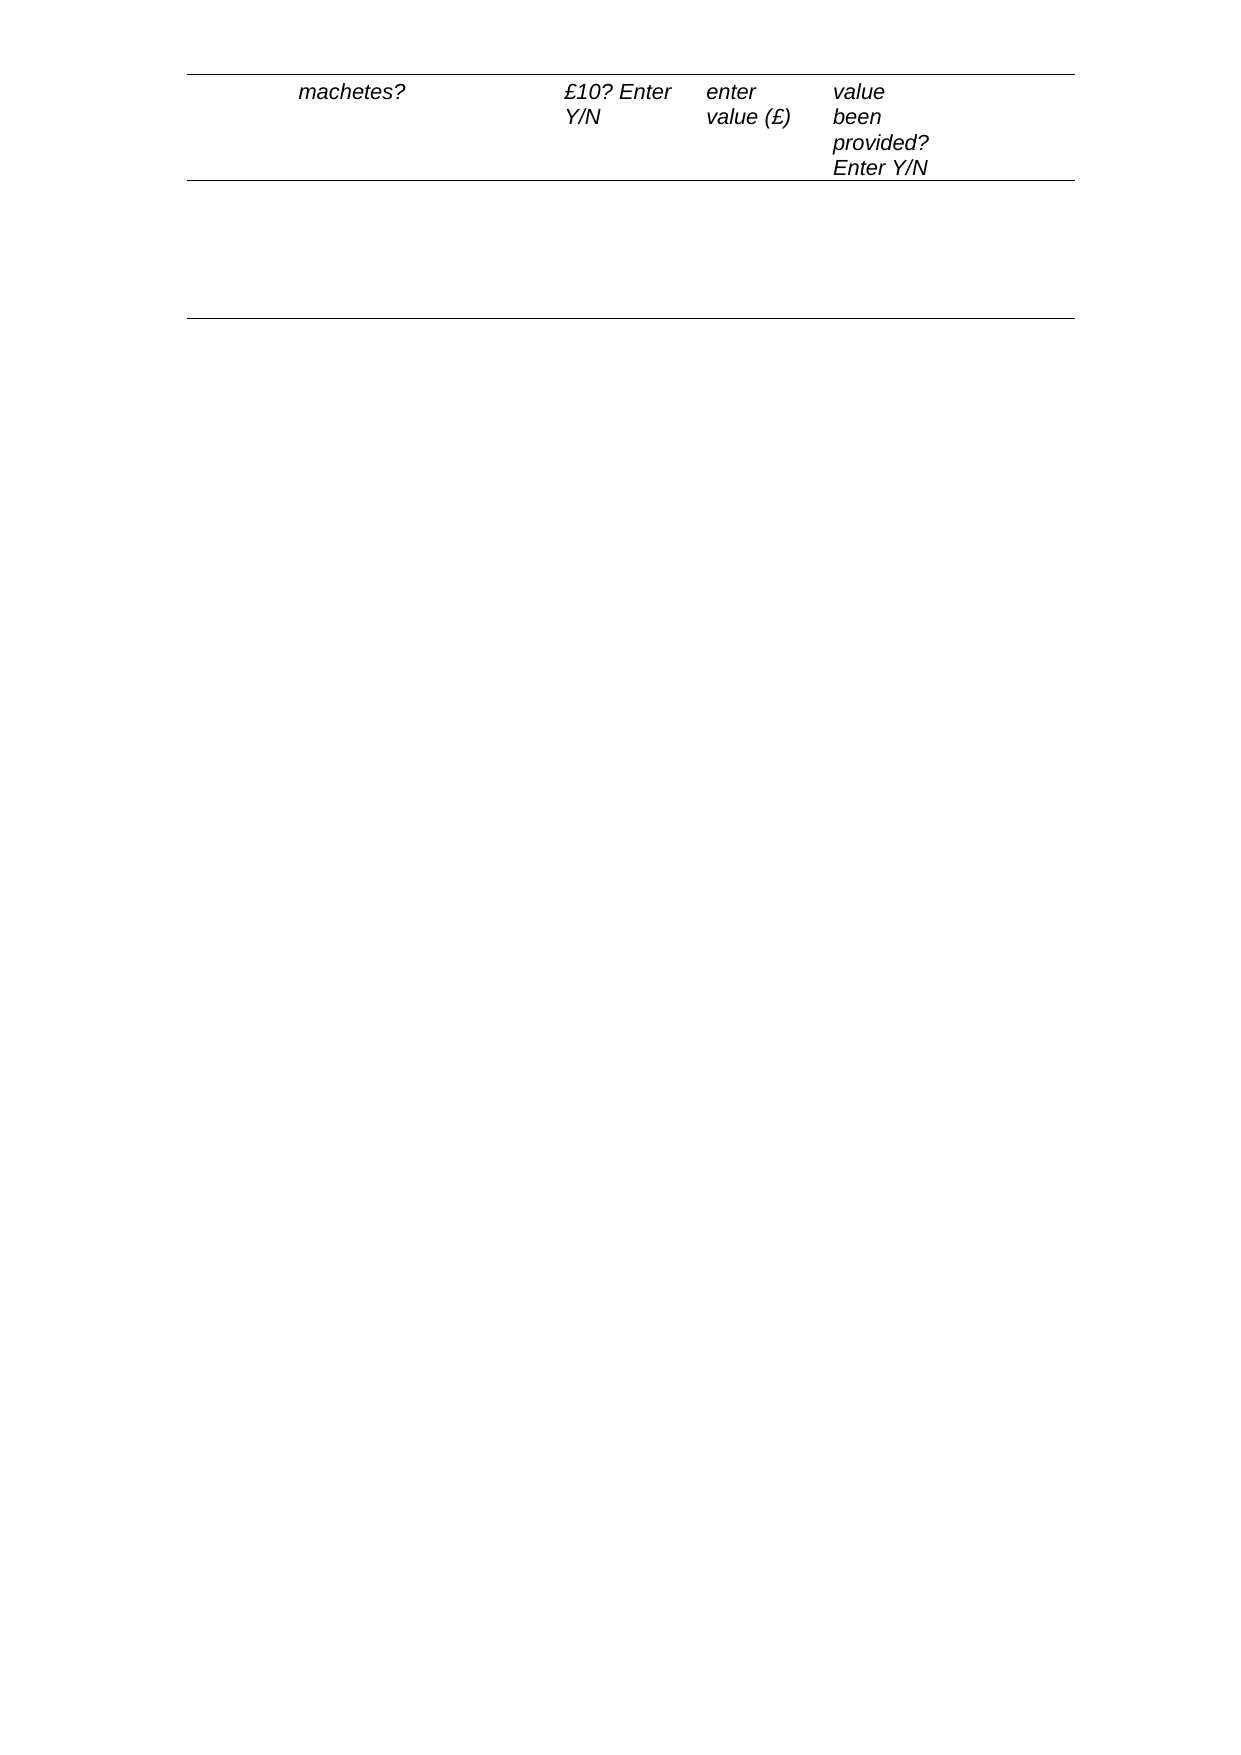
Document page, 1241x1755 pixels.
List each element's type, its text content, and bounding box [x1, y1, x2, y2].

table_cell [420, 263, 553, 290]
table_cell [695, 181, 822, 208]
table_header value been provided? Enter Y/N [822, 75, 948, 180]
table_cell [949, 263, 1075, 290]
table_cell [695, 208, 822, 236]
table_header [187, 75, 287, 180]
table_cell [822, 236, 948, 263]
table_cell [187, 263, 287, 290]
table_header £10? Enter Y/N [553, 75, 695, 180]
table_cell [287, 263, 420, 290]
table_cell [949, 290, 1075, 317]
table_cell [420, 181, 553, 208]
table_cell [949, 181, 1075, 208]
table_cell [949, 208, 1075, 236]
table_cell [287, 236, 420, 263]
table_cell [187, 208, 287, 236]
table_cell [822, 263, 948, 290]
table_cell [695, 236, 822, 263]
table_cell [187, 236, 287, 263]
table_cell [187, 181, 287, 208]
table_header [420, 75, 553, 180]
table_cell [695, 263, 822, 290]
table_cell [822, 208, 948, 236]
table_cell [420, 236, 553, 263]
table_cell [287, 290, 420, 317]
table_cell [553, 263, 695, 290]
table_cell [822, 181, 948, 208]
table_cell [553, 181, 695, 208]
table_cell [822, 290, 948, 317]
table_header machetes? [287, 75, 420, 180]
table_cell [420, 208, 553, 236]
table_cell [287, 181, 420, 208]
table_header [949, 75, 1075, 180]
table_cell [187, 290, 287, 317]
table_cell [553, 236, 695, 263]
table_cell [553, 208, 695, 236]
table_cell [553, 290, 695, 317]
table_cell [949, 236, 1075, 263]
table_cell [287, 208, 420, 236]
table_header enter value (£) [695, 75, 822, 180]
table_cell [695, 290, 822, 317]
table_cell [420, 290, 553, 317]
